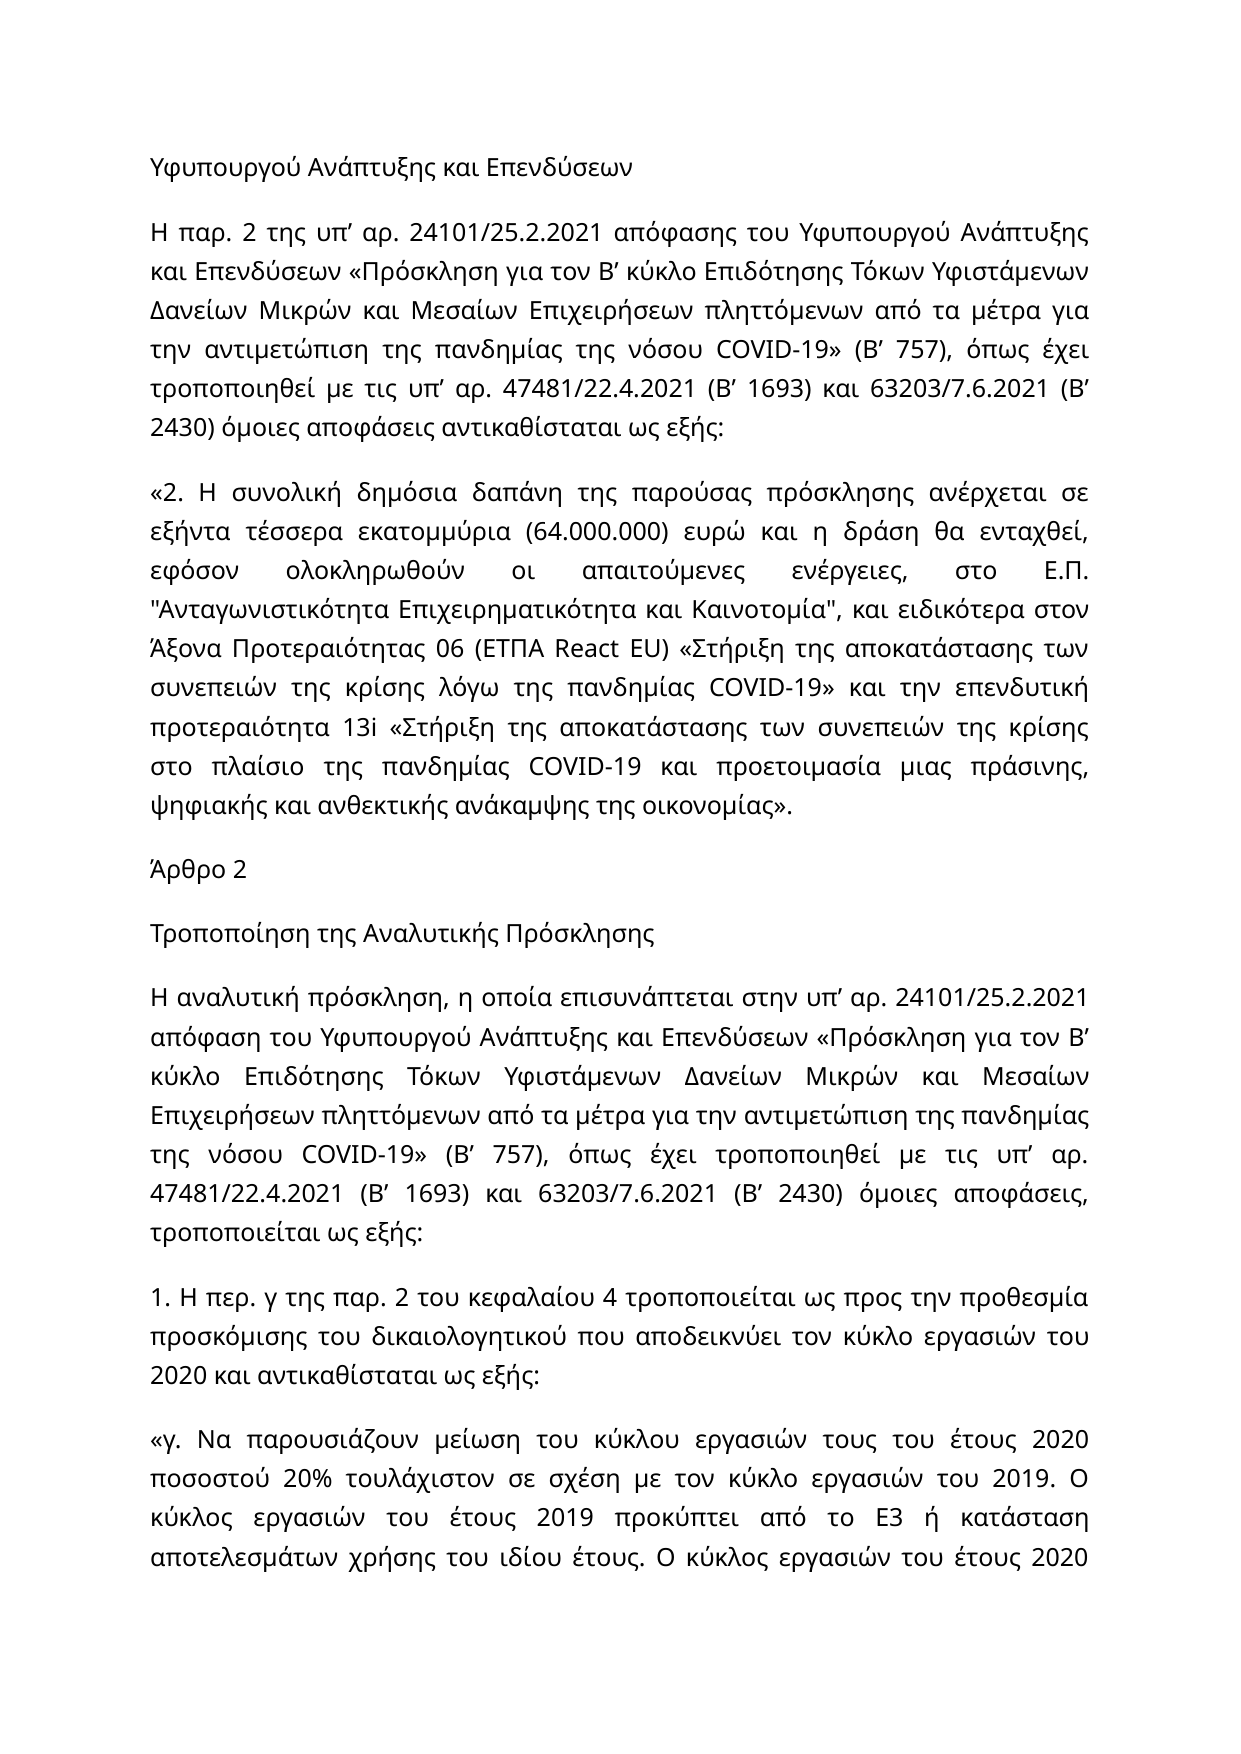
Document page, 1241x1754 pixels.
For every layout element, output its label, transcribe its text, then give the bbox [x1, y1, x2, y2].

text Η αναλυτική πρόσκληση, η οποία επισυνάπτεται στην υπ’ αρ. 24101/25.2.2021 απόφαση του Υφυπουργού Ανάπτυξης και Επενδύσεων «Πρόσκληση για τον Β’ κύκλο Επιδότησης Τόκων Υφιστάμενων Δανείων Μικρών και Μεσαίων Επιχειρήσεων πληττόμενων από τα μέτρα για την αντιμετώπιση της πανδημίας της νόσου COVID-19» (Β’ 757), όπως έχει τροποποιηθεί με τις υπ’ αρ. 47481/22.4.2021 (Β’ 1693) και 63203/7.6.2021 (Β’ 2430) όμοιες αποφάσεις, τροποποιείται ως εξής: [150, 980, 1090, 1249]
text Η παρ. 2 της υπ’ αρ. 24101/25.2.2021 απόφασης του Υφυπουργού Ανάπτυξης και Επενδύσεων «Πρόσκληση για τον Β’ κύκλο Επιδότησης Τόκων Υφιστάμενων Δανείων Μικρών και Μεσαίων Επιχειρήσεων πληττόμενων από τα μέτρα για την αντιμετώπιση της πανδημίας της νόσου COVID-19» (Β’ 757), όπως έχει τροποποιηθεί με τις υπ’ αρ. 47481/22.4.2021 (Β’ 1693) και 63203/7.6.2021 (Β’ 2430) όμοιες αποφάσεις αντικαθίσταται ως εξής: [150, 214, 1090, 444]
text «γ. Να παρουσιάζουν μείωση του κύκλου εργασιών τους του έτους 2020 ποσοστού 20% τουλάχιστον σε σχέση με τον κύκλο εργασιών του 2019. Ο κύκλος εργασιών του έτους 2019 προκύπτει από το Ε3 ή κατάσταση αποτελεσμάτων χρήσης του ιδίου έτους. Ο κύκλος εργασιών του έτους 2020 [150, 1422, 1090, 1573]
text Υφυπουργού Ανάπτυξης και Επενδύσεων [150, 150, 1090, 184]
text «2. Η συνολική δημόσια δαπάνη της παρούσας πρόσκλησης ανέρχεται σε εξήντα τέσσερα εκατομμύρια (64.000.000) ευρώ και η δράση θα ενταχθεί, εφόσον ολοκληρωθούν οι απαιτούμενες ενέργειες, στο Ε.Π. "Ανταγωνιστικότητα Επιχειρηματικότητα και Καινοτομία", και ειδικότερα στον Άξονα Προτεραιότητας 06 (ΕΤΠΑ React EU) «Στήριξη της αποκατάστασης των συνεπειών της κρίσης λόγω της πανδημίας COVID-19» και την επενδυτική προτεραιότητα 13i «Στήριξη της αποκατάστασης των συνεπειών της κρίσης στο πλαίσιο της πανδημίας COVID-19 και προετοιμασία μιας πράσινης, ψηφιακής και ανθεκτικής ανάκαμψης της οικονομίας». [150, 474, 1090, 822]
text 1. Η περ. γ της παρ. 2 του κεφαλαίου 4 τροποποιείται ως προς την προθεσμία προσκόμισης του δικαιολογητικού που αποδεικνύει τον κύκλο εργασιών του 2020 και αντικαθίσταται ως εξής: [150, 1279, 1090, 1392]
text Τροποποίηση της Αναλυτικής Πρόσκλησης [150, 916, 1090, 950]
text Άρθρο 2 [150, 852, 1090, 886]
